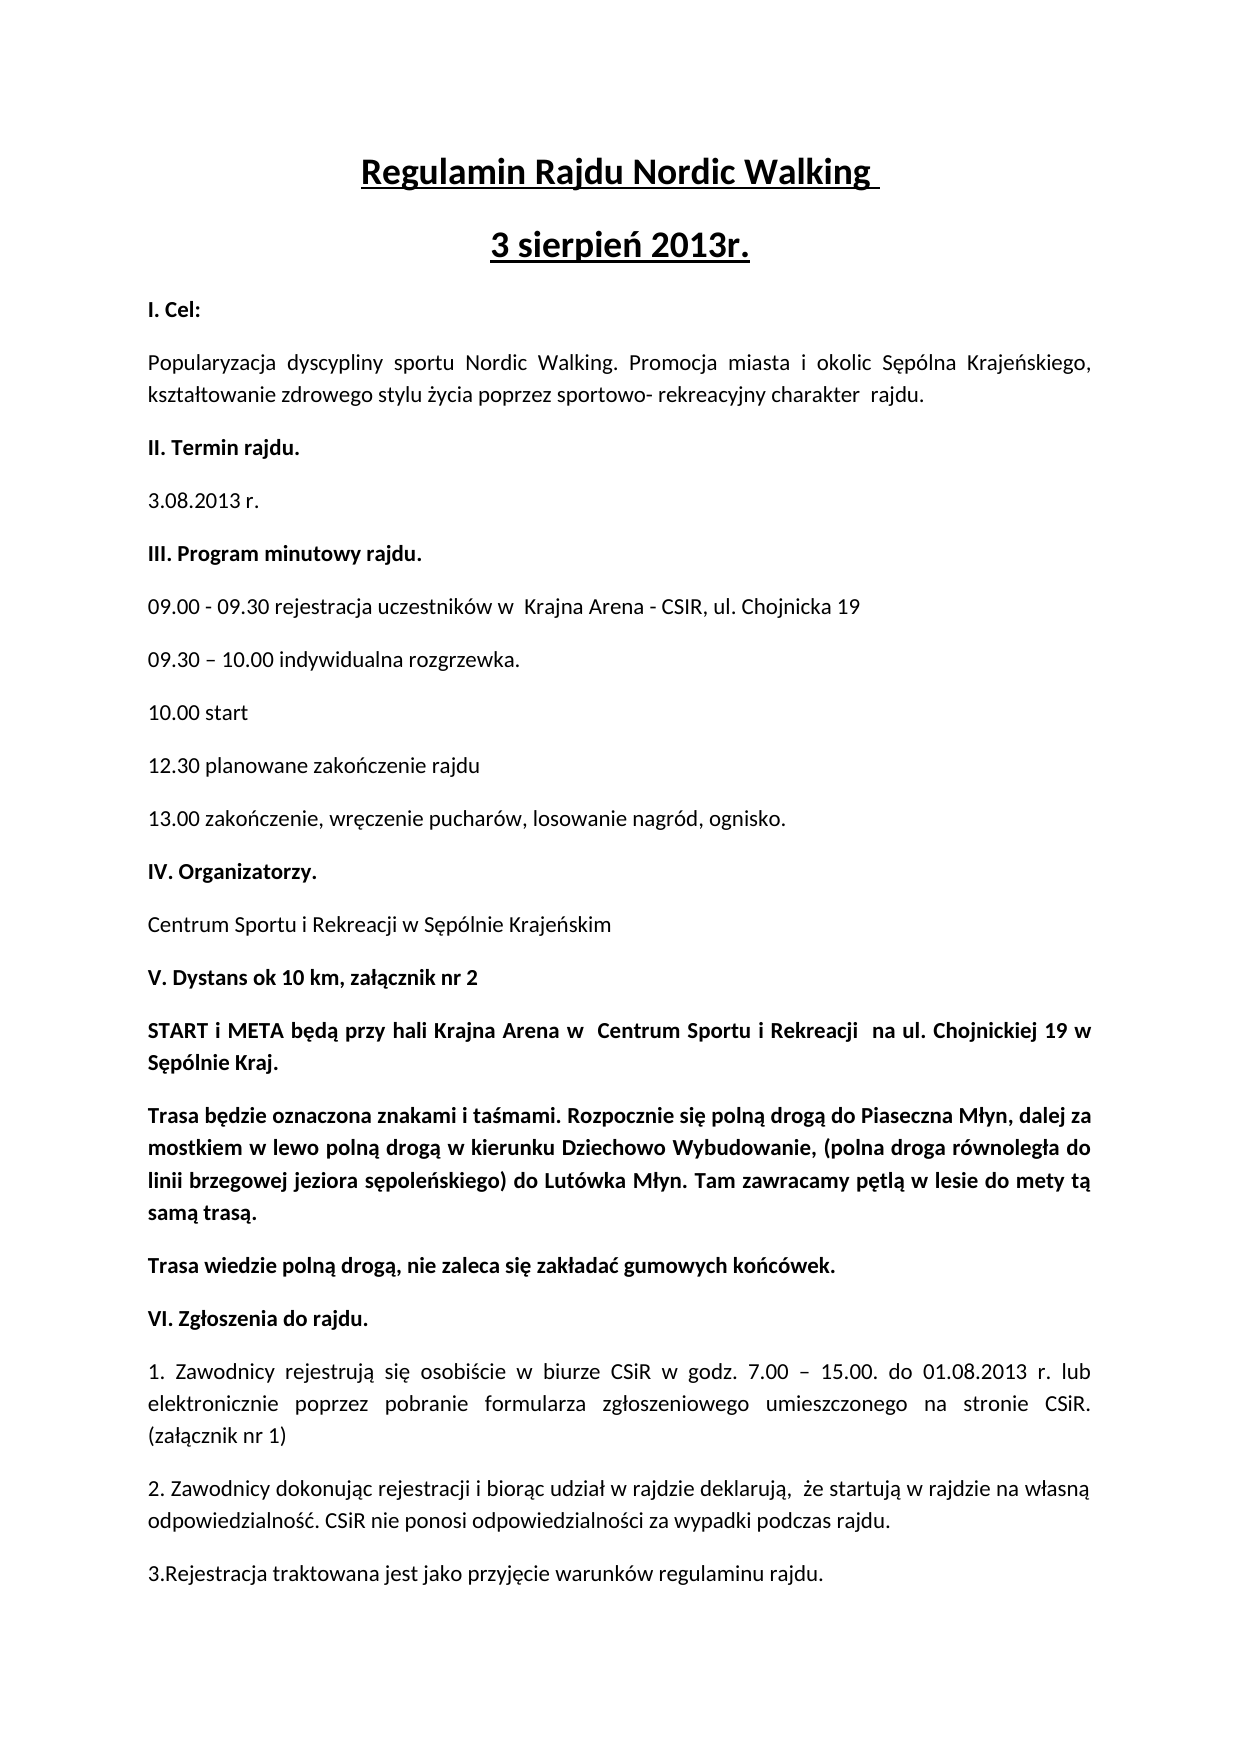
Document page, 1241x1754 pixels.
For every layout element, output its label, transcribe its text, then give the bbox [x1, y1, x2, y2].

text 12.30 planowane zakończenie rajdu [148, 751, 1093, 779]
text III. Program minutowy rajdu. [148, 539, 1093, 567]
text I. Cel: [148, 295, 1093, 323]
text START i META będą przy hali Krajna Arena w Centrum Sportu i Rekreacji na ul. Chojnickiej 19 w Sępólnie Kraj. [148, 1016, 1093, 1076]
text 10.00 start [148, 698, 1093, 726]
text Popularyzacja dyscypliny sportu Nordic Walking. Promocja miasta i okolic Sępólna Krajeńskiego, kształtowanie zdrowego stylu życia poprzez sportowo- rekreacyjny charakter rajdu. [148, 348, 1093, 408]
text Centrum Sportu i Rekreacji w Sępólnie Krajeńskim [148, 910, 1093, 938]
text IV. Organizatorzy. [148, 857, 1093, 885]
text V. Dystans ok 10 km, załącznik nr 2 [148, 963, 1093, 991]
text VI. Zgłoszenia do rajdu. [148, 1304, 1093, 1332]
text Trasa wiedzie polną drogą, nie zaleca się zakładać gumowych końcówek. [148, 1251, 1093, 1279]
text 2. Zawodnicy dokonując rejestracji i biorąc udział w rajdzie deklarują, że startują w rajdzie na własną odpowiedzialność. CSiR nie ponosi odpowiedzialności za wypadki podczas rajdu. [148, 1474, 1093, 1534]
text 13.00 zakończenie, wręczenie pucharów, losowanie nagród, ognisko. [148, 804, 1093, 832]
text Regulamin Rajdu Nordic Walking [148, 148, 1093, 193]
text II. Termin rajdu. [148, 433, 1093, 461]
text 3.08.2013 r. [148, 486, 1093, 514]
text 3.Rejestracja traktowana jest jako przyjęcie warunków regulaminu rajdu. [148, 1559, 1093, 1588]
text 09.00 - 09.30 rejestracja uczestników w Krajna Arena - CSIR, ul. Chojnicka 19 [148, 592, 1093, 620]
text 09.30 – 10.00 indywidualna rozgrzewka. [148, 645, 1093, 673]
text 1. Zawodnicy rejestrują się osobiście w biurze CSiR w godz. 7.00 – 15.00. do 01.08.2013 r. lub elektronicznie poprzez pobranie formularza zgłoszeniowego umieszczonego na stronie CSiR. (załącznik nr 1) [148, 1357, 1093, 1449]
text 3 sierpień 2013r. [148, 221, 1093, 267]
text Trasa będzie oznaczona znakami i taśmami. Rozpocznie się polną drogą do Piaseczna Młyn, dalej za mostkiem w lewo polną drogą w kierunku Dziechowo Wybudowanie, (polna droga równoległa do linii brzegowej jeziora sępoleńskiego) do Lutówka Młyn. Tam zawracamy pętlą w lesie do mety tą samą trasą. [148, 1101, 1093, 1226]
